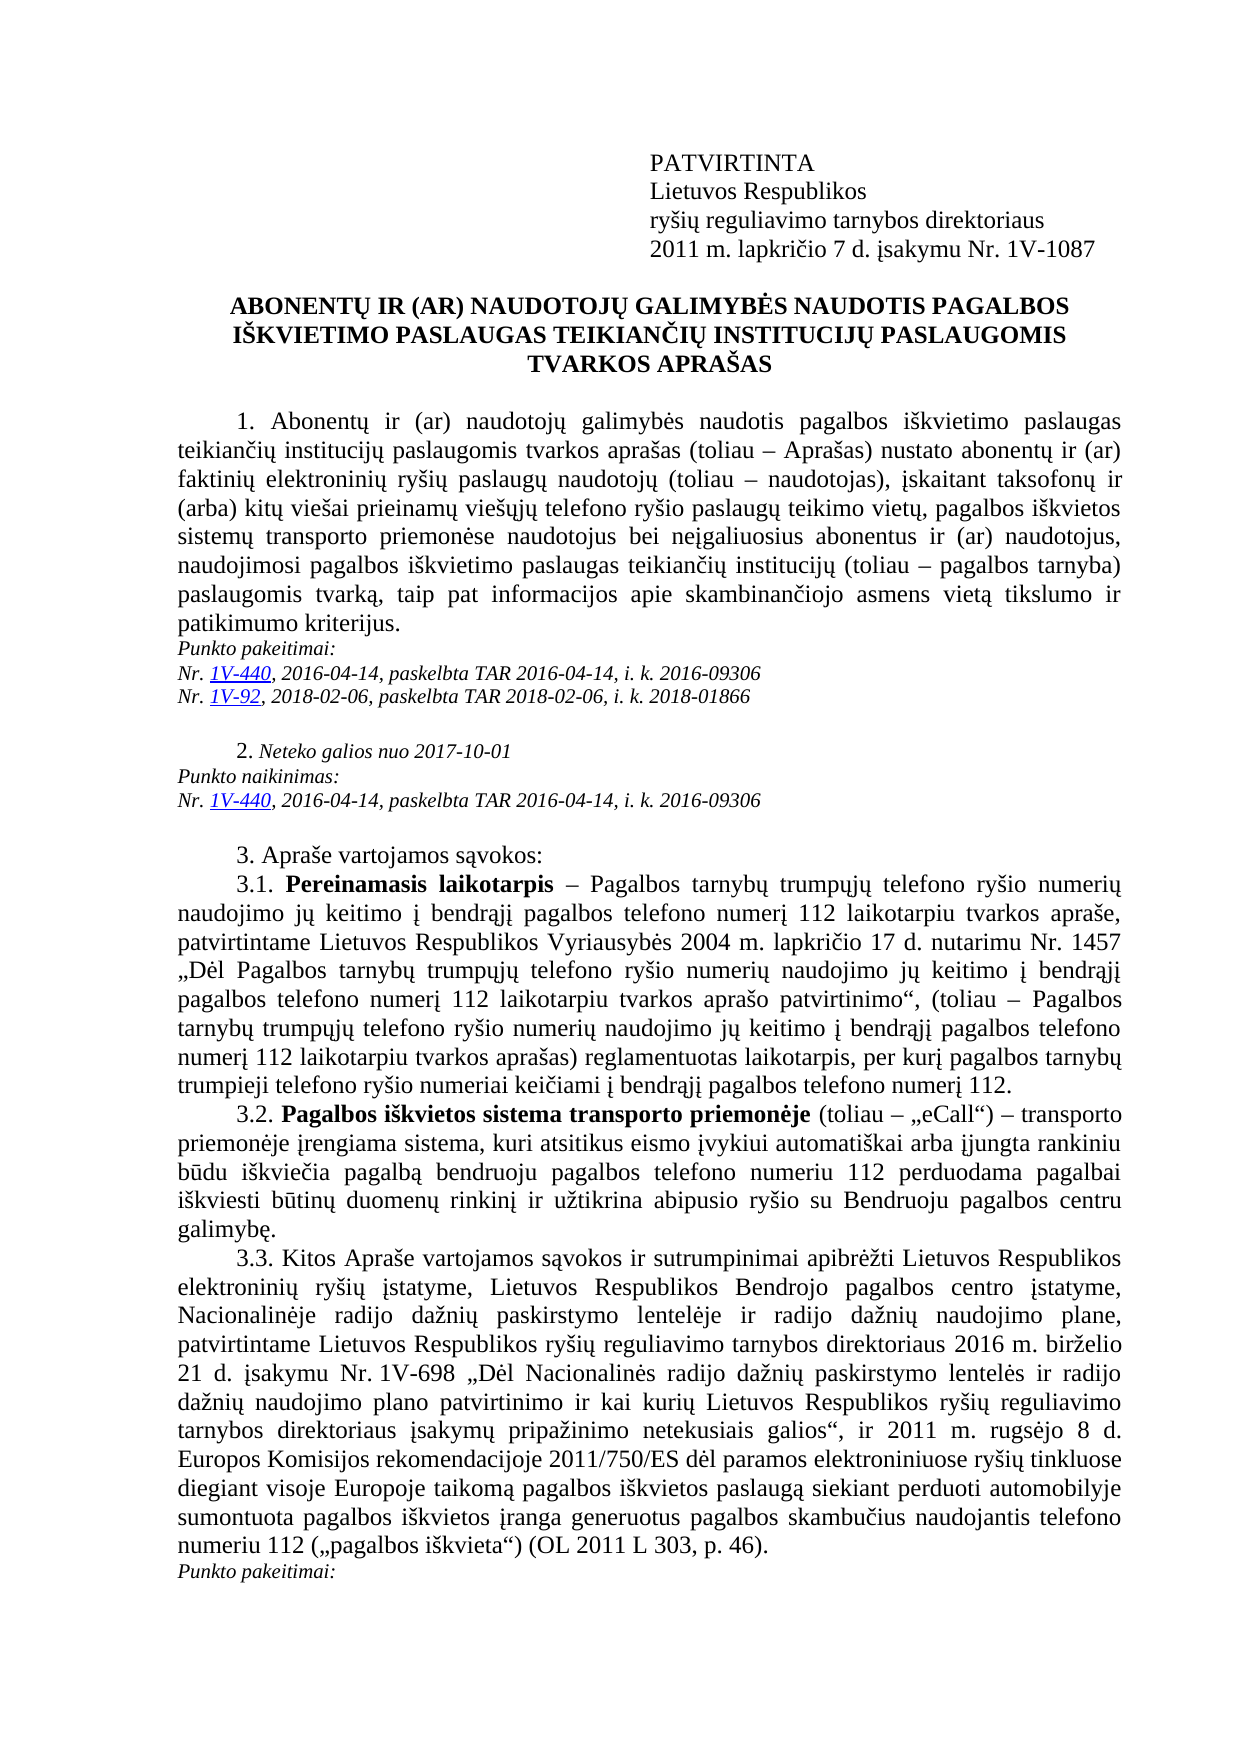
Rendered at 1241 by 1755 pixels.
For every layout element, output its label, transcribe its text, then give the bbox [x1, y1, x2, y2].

text 2011 m. lapkričio 7 d. įsakymu Nr. 1V-1087 [649, 234, 1122, 263]
text Nr. 1V-92, 2018-02-06, paskelbta TAR 2018-02-06, i. k. 2018-01866 [177, 684, 1122, 708]
text Punkto pakeitimai: [177, 1559, 1122, 1583]
text 3.1. Pereinamasis laikotarpis – Pagalbos tarnybų trumpųjų telefono ryšio numerių naudojimo jų keitimo į bendrąjį pagalbos telefono numerį 112 laikotarpiu tvarkos apraše, patvirtintame Lietuvos Respublikos Vyriausybės 2004 m. lapkričio 17 d. nutarimu Nr. 1457 „Dėl Pagalbos tarnybų trumpųjų telefono ryšio numerių naudojimo jų keitimo į bendrąjį pagalbos telefono numerį 112 laikotarpiu tvarkos aprašo patvirtinimo“, (toliau – Pagalbos tarnybų trumpųjų telefono ryšio numerių naudojimo jų keitimo į bendrąjį pagalbos telefono numerį 112 laikotarpiu tvarkos aprašas) reglamentuotas laikotarpis, per kurį pagalbos tarnybų trumpieji telefono ryšio numeriai keičiami į bendrąjį pagalbos telefono numerį 112. [177, 869, 1122, 1099]
text abonentų ir (ar) NAUDOTOJŲ GALIMYBĖS NAUDOTIS PAGALBOS IŠKVIETIMO PASLAUGAS TEIKIANČIŲ INSTITUCIJŲ PASLAUGOMIS tvarkos aprašas [177, 291, 1122, 378]
text Punkto pakeitimai: [177, 636, 1122, 660]
text PATVIRTINTA [649, 148, 1122, 176]
text Nr. 1V-440, 2016-04-14, paskelbta TAR 2016-04-14, i. k. 2016-09306 [177, 788, 1122, 812]
text Lietuvos Respublikos [649, 176, 1122, 205]
text 1. Abonentų ir (ar) naudotojų galimybės naudotis pagalbos iškvietimo paslaugas teikiančių institucijų paslaugomis tvarkos aprašas (toliau – Aprašas) nustato abonentų ir (ar) faktinių elektroninių ryšių paslaugų naudotojų (toliau – naudotojas), įskaitant taksofonų ir (arba) kitų viešai prieinamų viešųjų telefono ryšio paslaugų teikimo vietų, pagalbos iškvietos sistemų transporto priemonėse naudotojus bei neįgaliuosius abonentus ir (ar) naudotojus, naudojimosi pagalbos iškvietimo paslaugas teikiančių institucijų (toliau – pagalbos tarnyba) paslaugomis tvarką, taip pat informacijos apie skambinančiojo asmens vietą tikslumo ir patikimumo kriterijus. [177, 406, 1122, 636]
text 3.2. Pagalbos iškvietos sistema transporto priemonėje (toliau – „eCall“) – transporto priemonėje įrengiama sistema, kuri atsitikus eismo įvykiui automatiškai arba įjungta rankiniu būdu iškviečia pagalbą bendruoju pagalbos telefono numeriu 112 perduodama pagalbai iškviesti būtinų duomenų rinkinį ir užtikrina abipusio ryšio su Bendruoju pagalbos centru galimybę. [177, 1099, 1122, 1243]
text ryšių reguliavimo tarnybos direktoriaus [649, 205, 1122, 234]
text 2. Neteko galios nuo 2017-10-01 [177, 737, 1122, 764]
text 3. Apraše vartojamos sąvokos: [177, 841, 1122, 869]
text Nr. 1V-440, 2016-04-14, paskelbta TAR 2016-04-14, i. k. 2016-09306 [177, 660, 1122, 684]
text Punkto naikinimas: [177, 764, 1122, 788]
text 3.3. Kitos Apraše vartojamos sąvokos ir sutrumpinimai apibrėžti Lietuvos Respublikos elektroninių ryšių įstatyme, Lietuvos Respublikos Bendrojo pagalbos centro įstatyme, Nacionalinėje radijo dažnių paskirstymo lentelėje ir radijo dažnių naudojimo plane, patvirtintame Lietuvos Respublikos ryšių reguliavimo tarnybos direktoriaus 2016 m. birželio 21 d. įsakymu Nr. 1V-698 „Dėl Nacionalinės radijo dažnių paskirstymo lentelės ir radijo dažnių naudojimo plano patvirtinimo ir kai kurių Lietuvos Respublikos ryšių reguliavimo tarnybos direktoriaus įsakymų pripažinimo netekusiais galios“, ir 2011 m. rugsėjo 8 d. Europos Komisijos rekomendacijoje 2011/750/ES dėl paramos elektroniniuose ryšių tinkluose diegiant visoje Europoje taikomą pagalbos iškvietos paslaugą siekiant perduoti automobilyje sumontuota pagalbos iškvietos įranga generuotus pagalbos skambučius naudojantis telefono numeriu 112 („pagalbos iškvieta“) (OL 2011 L 303, p. 46). [177, 1243, 1122, 1559]
